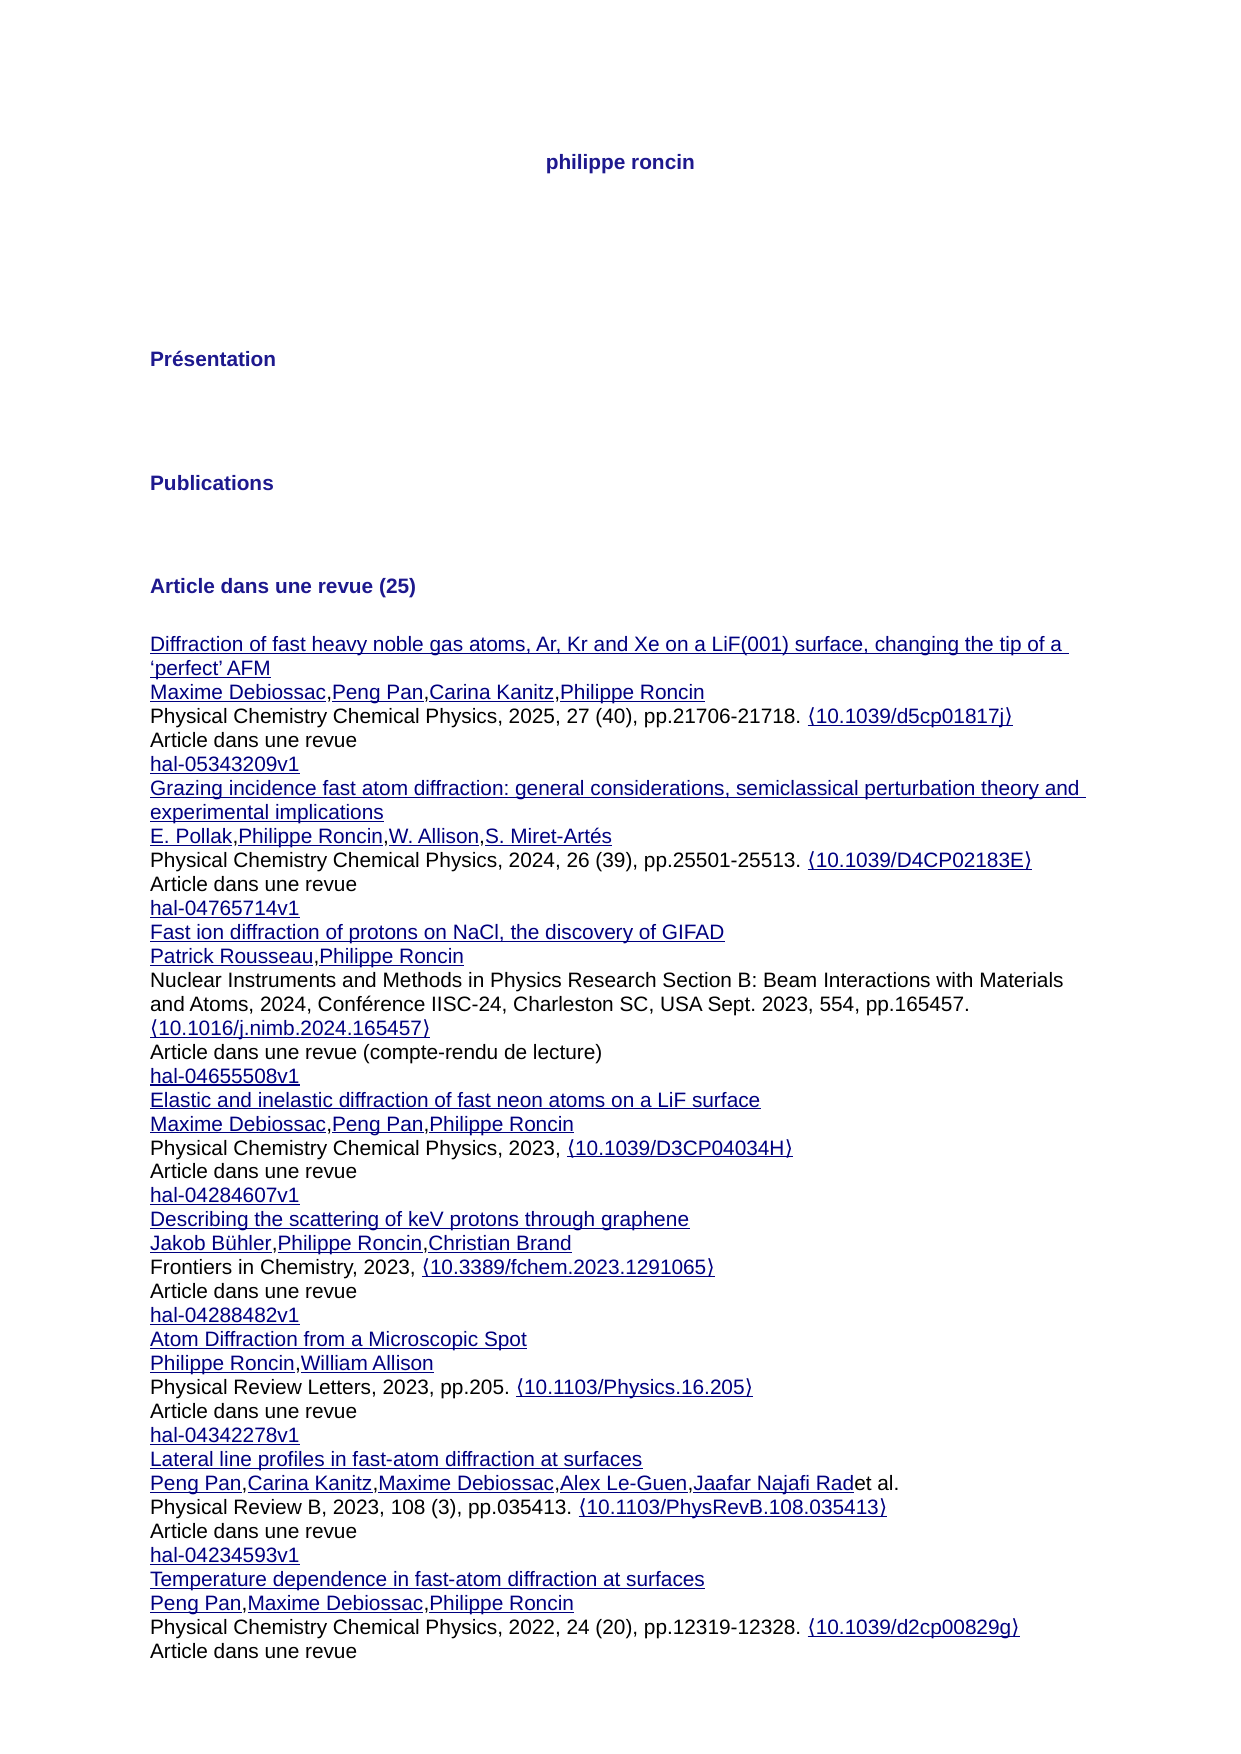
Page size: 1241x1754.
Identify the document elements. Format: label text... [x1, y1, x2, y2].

subtitle philippe roncin [150, 150, 1090, 174]
table_cell Describing the scattering of keV protons through graphene Jakob Bühler,Philippe Roncin,Christian Brand Frontiers in Chemistry, 2023, ⟨10.3389/fchem.2023.1291065⟩ Article dans une revue hal-04288482v1 [150, 1207, 1090, 1327]
table_cell Fast ion diffraction of protons on NaCl, the discovery of GIFAD Patrick Rousseau,Philippe Roncin Nuclear Instruments and Methods in Physics Research Section B: Beam Interactions with Materials and Atoms, 2024, Conférence IISC-24, Charleston SC, USA Sept. 2023, 554, pp.165457. ⟨10.1016/j.nimb.2024.165457⟩ Article dans une revue (compte-rendu de lecture) hal-04655508v1 [150, 920, 1090, 1087]
subtitle Article dans une revue (25) [150, 574, 1090, 598]
subtitle Publications [150, 471, 1090, 495]
table_cell Lateral line profiles in fast-atom diffraction at surfaces Peng Pan,Carina Kanitz,Maxime Debiossac,Alex Le-Guen,Jaafar Najafi Radet al. Physical Review B, 2023, 108 (3), pp.035413. ⟨10.1103/PhysRevB.108.035413⟩ Article dans une revue hal-04234593v1 [150, 1447, 1090, 1567]
table_cell Atom Diffraction from a Microscopic Spot Philippe Roncin,William Allison Physical Review Letters, 2023, pp.205. ⟨10.1103/Physics.16.205⟩ Article dans une revue hal-04342278v1 [150, 1327, 1090, 1447]
table_cell Temperature dependence in fast-atom diffraction at surfaces Peng Pan,Maxime Debiossac,Philippe Roncin Physical Chemistry Chemical Physics, 2022, 24 (20), pp.12319-12328. ⟨10.1039/d2cp00829g⟩ Article dans une revue [150, 1567, 1090, 1662]
table_header Diffraction of fast heavy noble gas atoms, Ar, Kr and Xe on a LiF(001) surface, changing the tip of a ‘perfect’ AFM Maxime Debiossac,Peng Pan,Carina Kanitz,Philippe Roncin Physical Chemistry Chemical Physics, 2025, 27 (40), pp.21706-21718. ⟨10.1039/d5cp01817j⟩ Article dans une revue hal-05343209v1 [150, 632, 1090, 776]
subtitle Présentation [150, 347, 1090, 371]
table_cell Grazing incidence fast atom diffraction: general considerations, semiclassical perturbation theory and experimental implications E. Pollak,Philippe Roncin,W. Allison,S. Miret-Artés Physical Chemistry Chemical Physics, 2024, 26 (39), pp.25501-25513. ⟨10.1039/D4CP02183E⟩ Article dans une revue hal-04765714v1 [150, 776, 1090, 920]
table_cell Elastic and inelastic diffraction of fast neon atoms on a LiF surface Maxime Debiossac,Peng Pan,Philippe Roncin Physical Chemistry Chemical Physics, 2023, ⟨10.1039/D3CP04034H⟩ Article dans une revue hal-04284607v1 [150, 1088, 1090, 1207]
